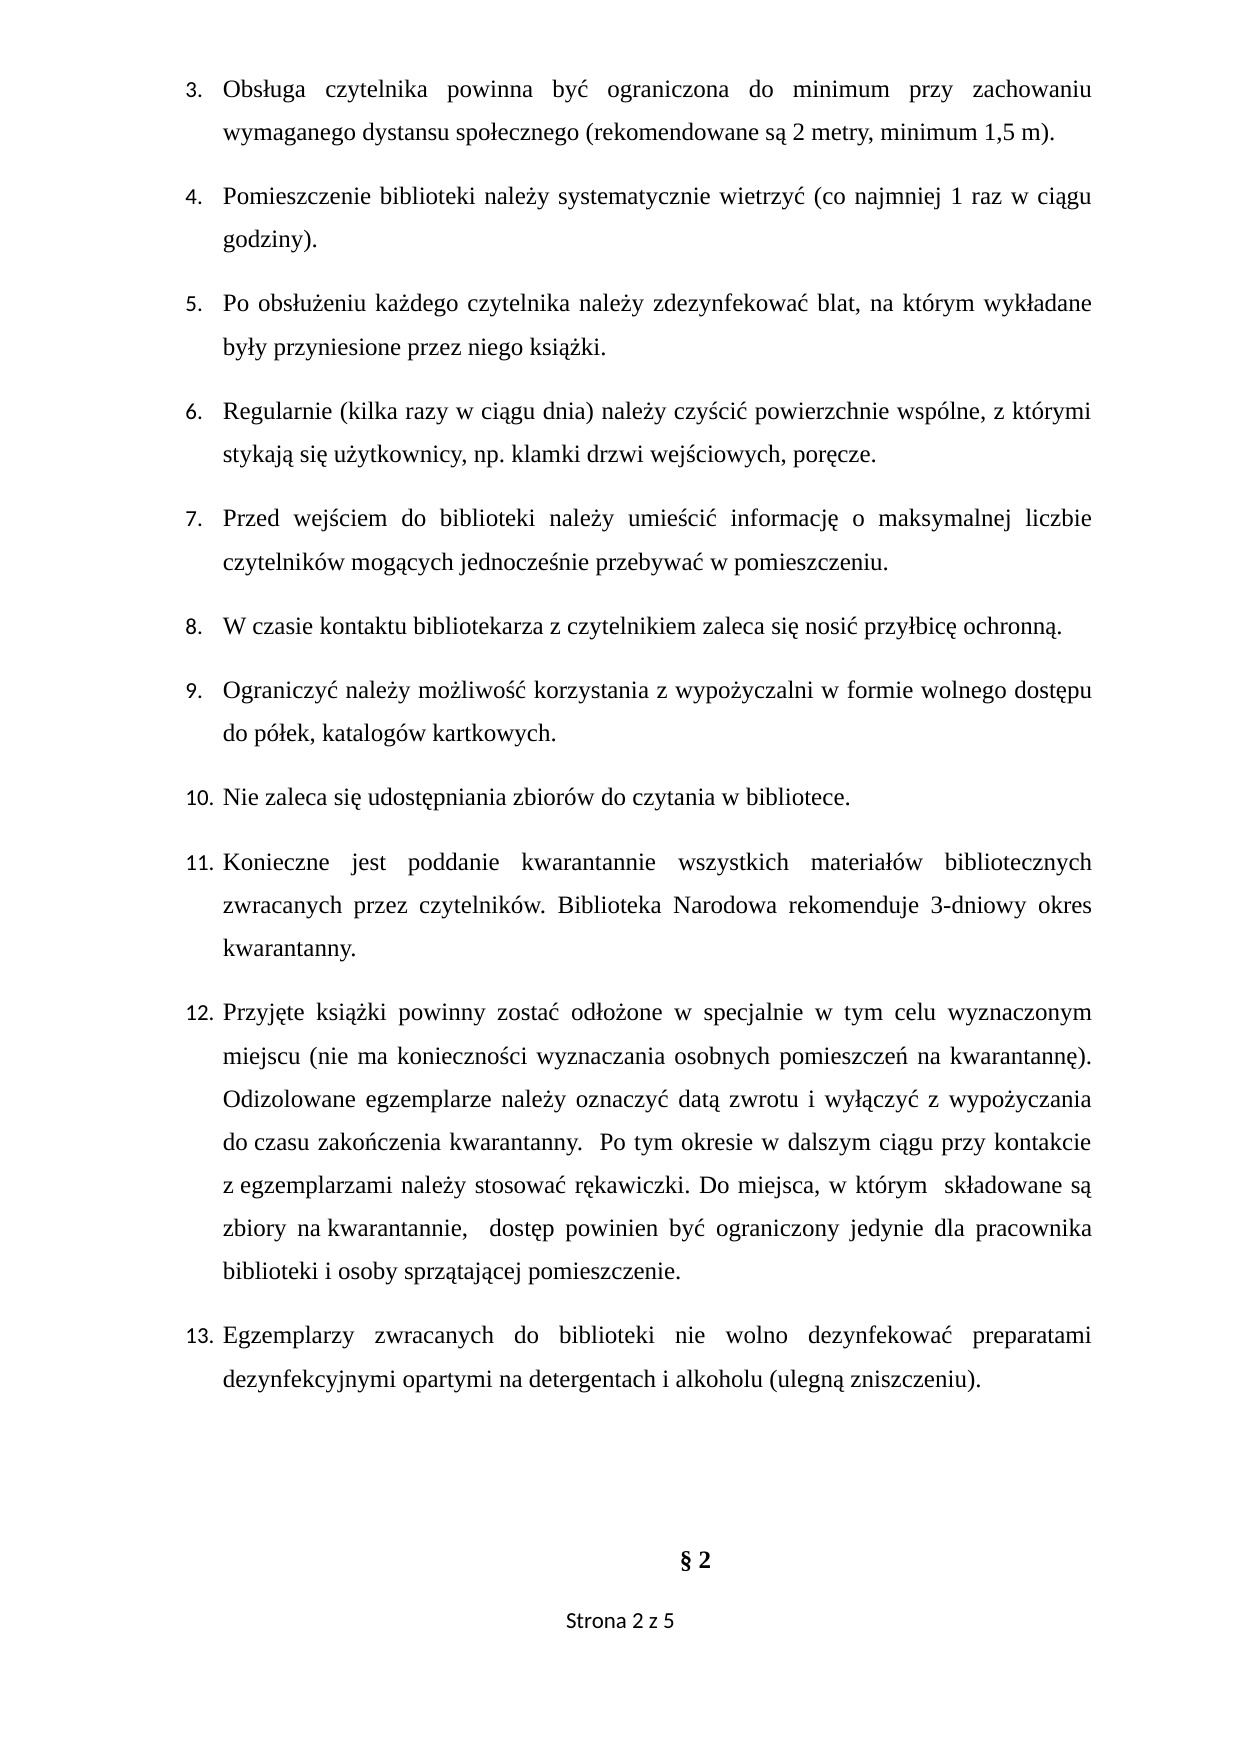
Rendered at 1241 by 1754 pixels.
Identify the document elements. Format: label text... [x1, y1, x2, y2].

list Egzemplarzy zwracanych do biblioteki nie wolno dezynfekować preparatami dezynfekcyjnymi opartymi na detergentach i alkoholu (ulegną zniszczeniu). [185, 1320, 1093, 1393]
list Przed wejściem do biblioteki należy umieścić informację o maksymalnej liczbie czytelników mogących jednocześnie przebywać w pomieszczeniu. [185, 503, 1093, 576]
list Konieczne jest poddanie kwarantannie wszystkich materiałów bibliotecznych zwracanych przez czytelników. Biblioteka Narodowa rekomenduje 3-dniowy okres kwarantanny. [185, 847, 1093, 962]
list Regularnie (kilka razy w ciągu dnia) należy czyścić powierzchnie wspólne, z którymi stykają się użytkownicy, np. klamki drzwi wejściowych, poręcze. [185, 396, 1093, 468]
list Po obsłużeniu każdego czytelnika należy zdezynfekować blat, na którym wykładane były przyniesione przez niego książki. [185, 288, 1093, 361]
list Nie zaleca się udostępniania zbiorów do czytania w bibliotece. [185, 782, 1093, 812]
list § 2 [298, 1546, 1093, 1574]
list Pomieszczenie biblioteki należy systematycznie wietrzyć (co najmniej 1 raz w ciągu godziny). [185, 181, 1093, 253]
list Przyjęte książki powinny zostać odłożone w specjalnie w tym celu wyznaczonym miejscu (nie ma konieczności wyznaczania osobnych pomieszczeń na kwarantannę). Odizolowane egzemplarze należy oznaczyć datą zwrotu i wyłączyć z wypożyczania do czasu zakończenia kwarantanny. Po tym okresie w dalszym ciągu przy kontakcie z egzemplarzami należy stosować rękawiczki. Do miejsca, w którym składowane są zbiory na kwarantannie, dostęp powinien być ograniczony jedynie dla pracownika biblioteki i osoby sprzątającej pomieszczenie. [185, 997, 1093, 1285]
list Obsługa czytelnika powinna być ograniczona do minimum przy zachowaniu wymaganego dystansu społecznego (rekomendowane są 2 metry, minimum 1,5 m). [185, 74, 1093, 146]
list Ograniczyć należy możliwość korzystania z wypożyczalni w formie wolnego dostępu do półek, katalogów kartkowych. [185, 675, 1093, 747]
list W czasie kontaktu bibliotekarza z czytelnikiem zaleca się nosić przyłbicę ochronną. [185, 611, 1093, 640]
